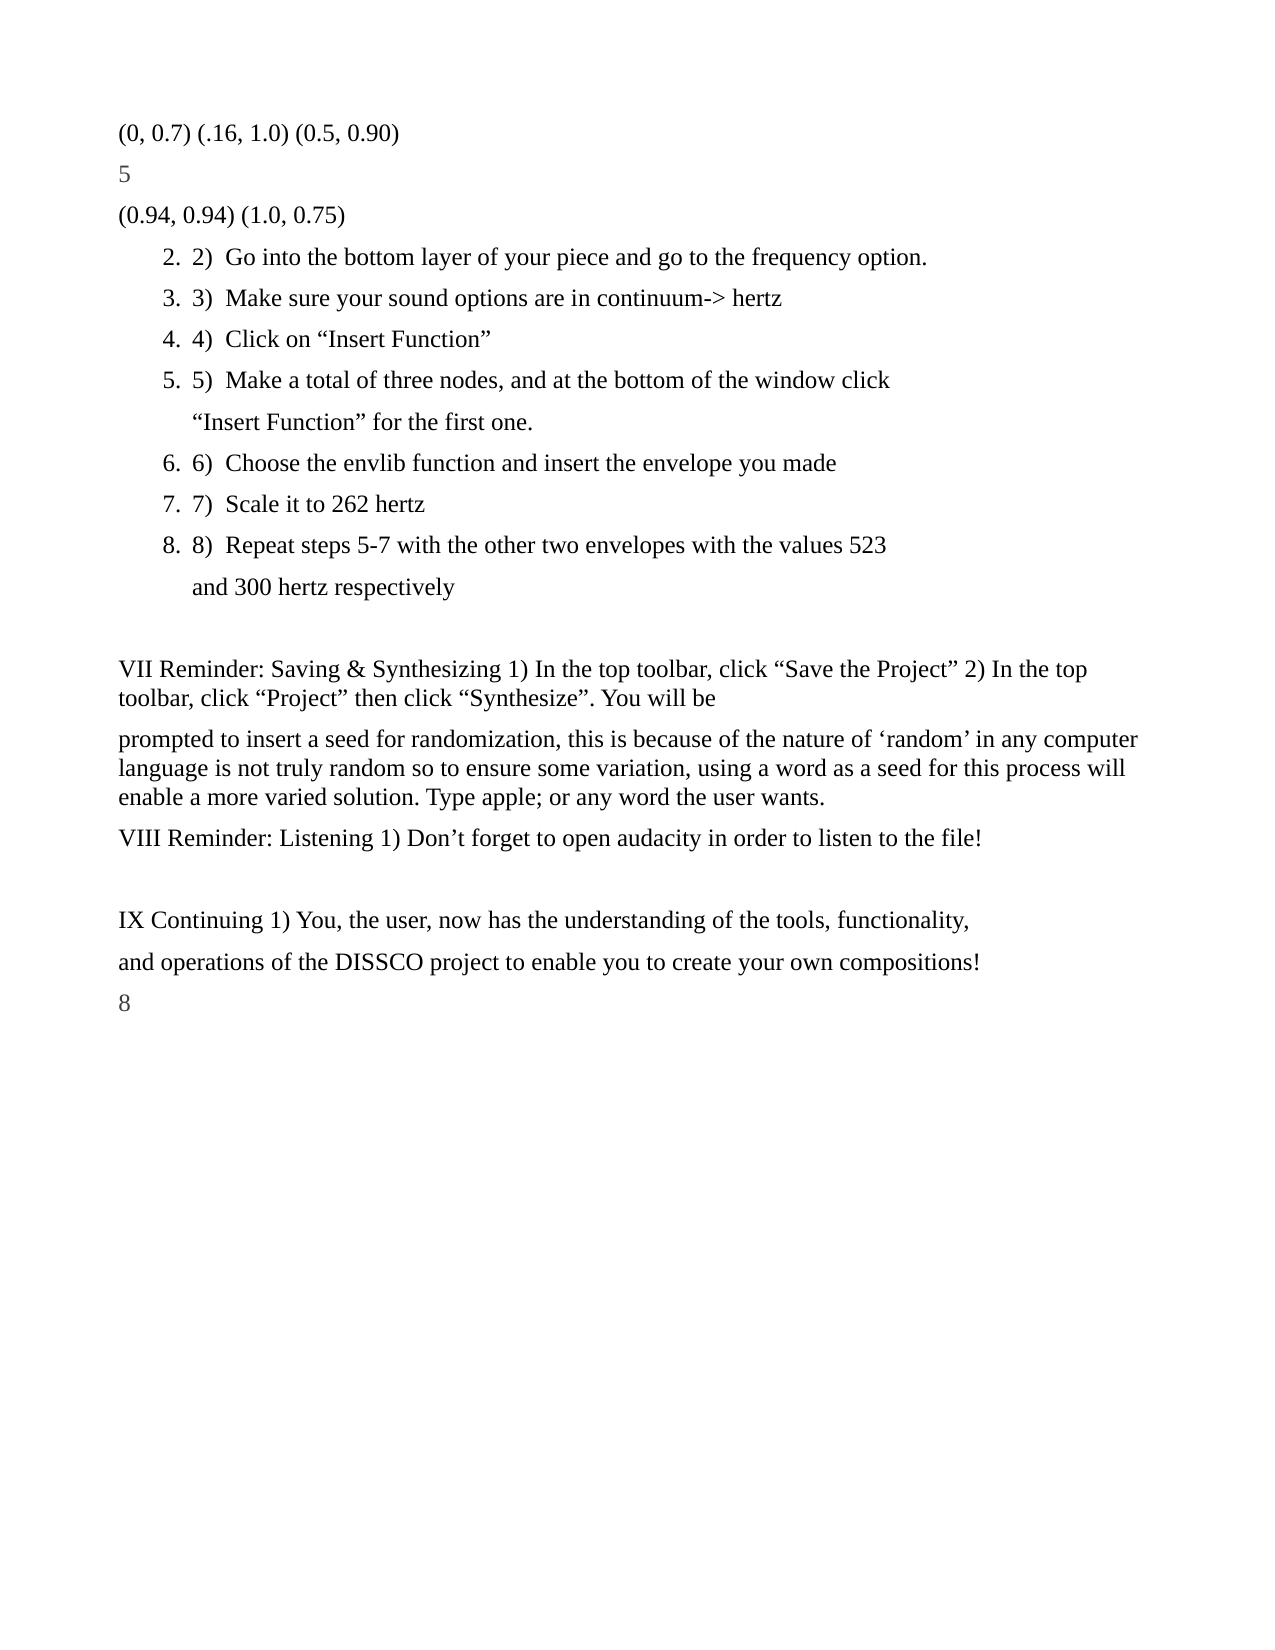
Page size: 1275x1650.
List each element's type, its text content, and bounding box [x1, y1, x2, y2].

text IX Continuing 1) You, the user, now has the understanding of the tools, functionality, [118, 906, 1157, 934]
list 2) Go into the bottom layer of your piece and go to the frequency option. [162, 242, 1157, 271]
list 6) Choose the envlib function and insert the envelope you made [162, 448, 1157, 477]
list 5) Make a total of three nodes, and at the bottom of the window click [162, 366, 1157, 394]
text prompted to insert a seed for randomization, this is because of the nature of ‘random’ in any computer language is not truly random so to ensure some variation, using a word as a seed for this process will enable a more varied solution. Type apple; or any word the user wants. [118, 724, 1157, 811]
list 7) Scale it to 262 hertz [162, 489, 1157, 518]
text (0.94, 0.94) (1.0, 0.75) [118, 201, 1157, 229]
text VII Reminder: Saving & Synthesizing 1) In the top toolbar, click “Save the Project” 2) In the top toolbar, click “Project” then click “Synthesize”. You will be [118, 654, 1157, 712]
list 4) Click on “Insert Function” [162, 324, 1157, 353]
list and 300 hertz respectively [162, 572, 1157, 601]
text and operations of the DISSCO project to enable you to create your own compositions! [118, 947, 1157, 976]
list “Insert Function” for the first one. [162, 407, 1157, 436]
list 3) Make sure your sound options are in continuum-> hertz [162, 283, 1157, 312]
text 5 [118, 159, 1157, 188]
text 8 [118, 988, 1157, 1017]
text (0, 0.7) (.16, 1.0) (0.5, 0.90) [118, 118, 1157, 147]
list 8) Repeat steps 5-7 with the other two envelopes with the values 523 [162, 531, 1157, 559]
text VIII Reminder: Listening 1) Don’t forget to open audacity in order to listen to the file! [118, 823, 1157, 852]
